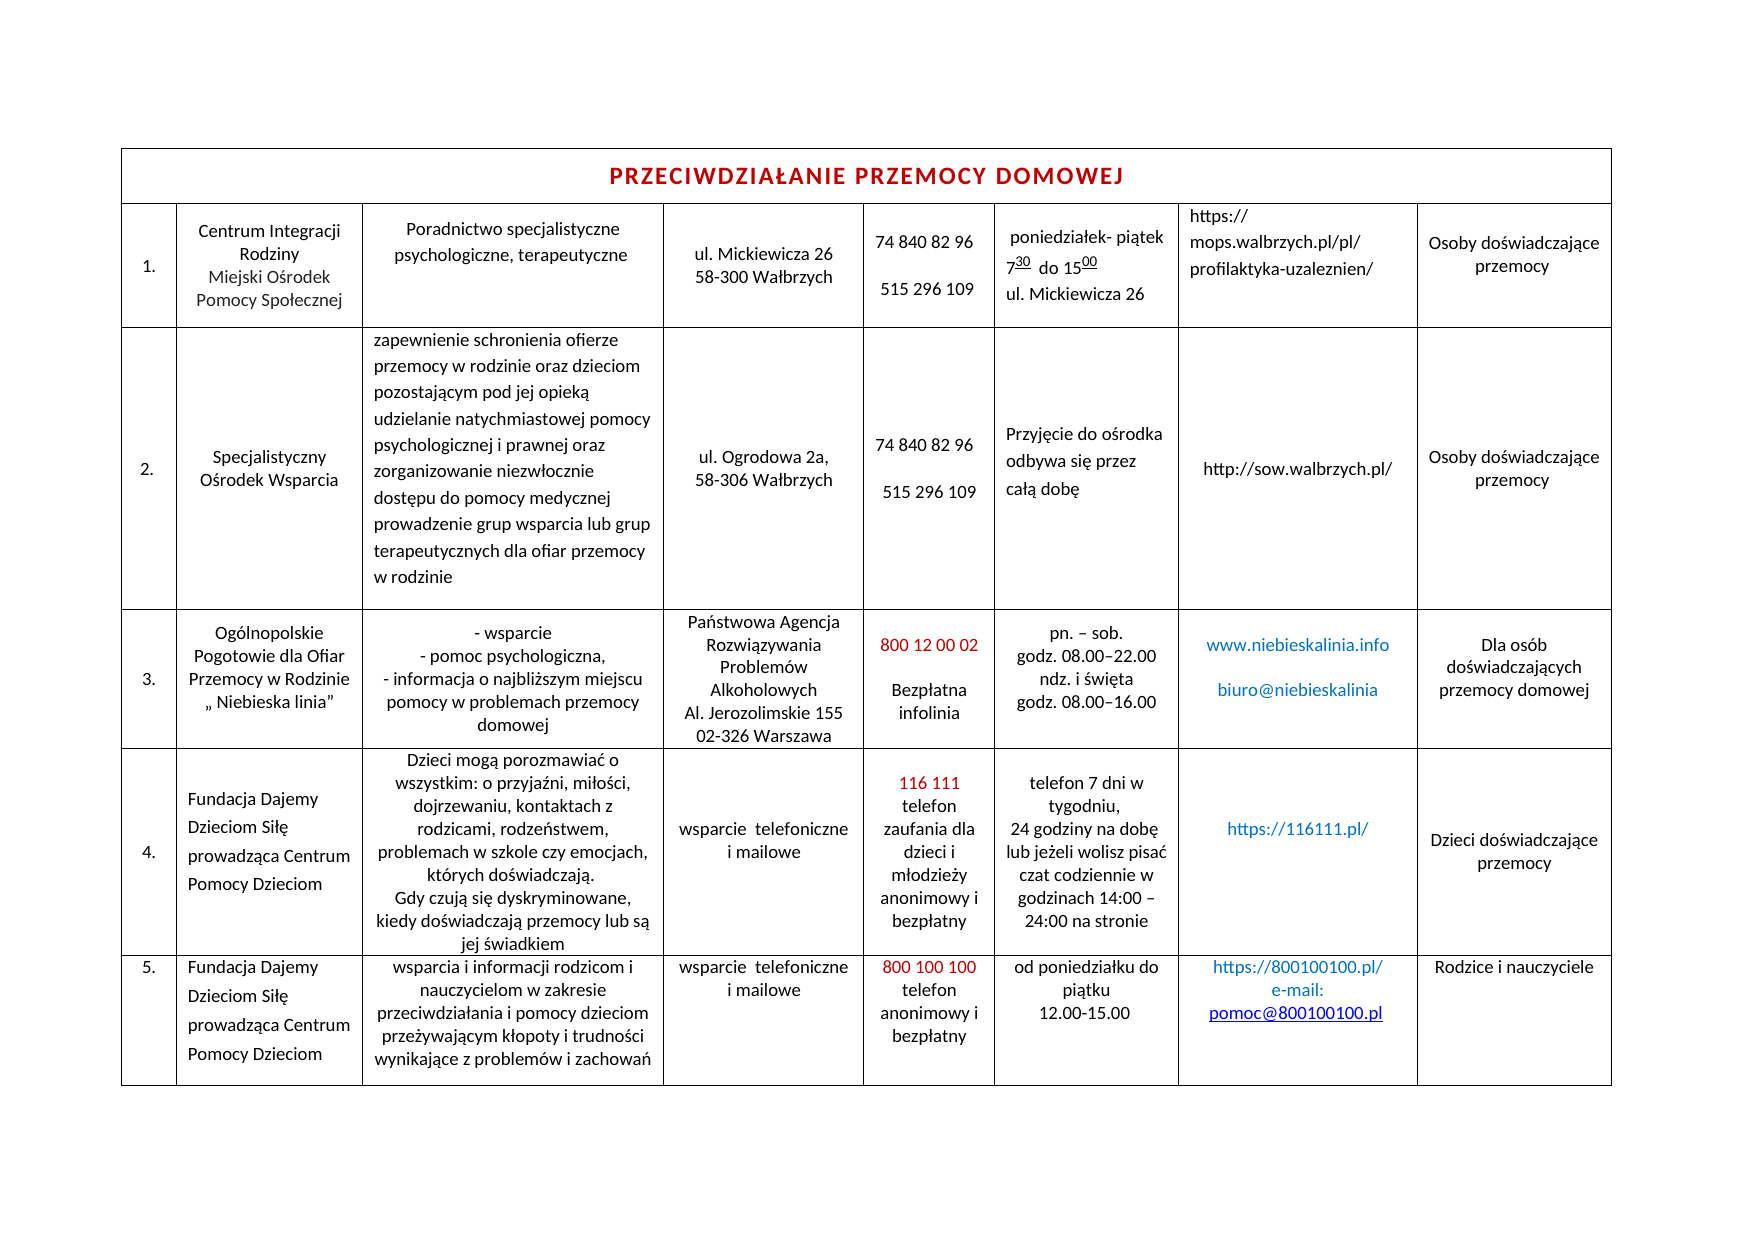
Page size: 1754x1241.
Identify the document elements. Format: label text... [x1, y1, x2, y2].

table_cell Centrum Integracji Rodziny Miejski Ośrodek Pomocy Społecznej [177, 204, 362, 327]
table_cell Osoby doświadczające przemocy [1418, 328, 1611, 609]
table_cell Dzieci doświadczające przemocy [1418, 749, 1611, 955]
table_cell https://116111.pl/ [1179, 749, 1417, 955]
table_cell 116 111 telefon zaufania dla dzieci i młodzieży anonimowy i bezpłatny [864, 749, 994, 955]
table_cell Dla osób doświadczających przemocy domowej [1418, 610, 1611, 747]
table_cell 5. [122, 956, 176, 1085]
table_cell http://sow.walbrzych.pl/ [1179, 328, 1417, 609]
table_cell Fundacja Dajemy Dzieciom Siłę prowadząca Centrum Pomocy Dzieciom [177, 956, 362, 1085]
table_cell www.niebieskalinia.info biuro@niebieskalinia [1179, 610, 1417, 747]
table_cell 1. [122, 204, 176, 327]
table_cell od poniedziałku do piątku 12.00-15.00 [995, 956, 1178, 1085]
table_cell wsparcia i informacji rodzicom i nauczycielom w zakresie przeciwdziałania i pomocy dzieciom przeżywającym kłopoty i trudności wynikające z problemów i zachowań [363, 956, 663, 1085]
table_cell 800 12 00 02 Bezpłatna infolinia [864, 610, 994, 747]
table_cell poniedziałek- piątek 730 do 1500 ul. Mickiewicza 26 [995, 204, 1178, 327]
table_cell ul. Ogrodowa 2a, 58-306 Wałbrzych [664, 328, 863, 609]
table_cell wsparcie telefoniczne i mailowe [664, 749, 863, 955]
table_cell Rodzice i nauczyciele [1418, 956, 1611, 1085]
table_header PRZECIWDZIAŁANIE PRZEMOCY DOMOWEJ [122, 149, 1611, 203]
table_cell - wsparcie - pomoc psychologiczna, - informacja o najbliższym miejscu pomocy w problemach przemocy domowej [363, 610, 663, 747]
table_cell https://800100100.pl/ e-mail: pomoc@800100100.pl [1179, 956, 1417, 1085]
table_cell Przyjęcie do ośrodka odbywa się przez całą dobę [995, 328, 1178, 609]
table_cell ul. Mickiewicza 26 58-300 Wałbrzych [664, 204, 863, 327]
table_cell https://mops.walbrzych.pl/pl/profilaktyka-uzaleznien/ [1179, 204, 1417, 327]
table_cell 3. [122, 610, 176, 747]
table_cell Państwowa Agencja Rozwiązywania Problemów Alkoholowych Al. Jerozolimskie 155 02-326 Warszawa [664, 610, 863, 747]
table_cell telefon 7 dni w tygodniu, 24 godziny na dobę lub jeżeli wolisz pisać czat codziennie w godzinach 14:00 – 24:00 na stronie [995, 749, 1178, 955]
table_cell 2. [122, 328, 176, 609]
table_cell 4. [122, 749, 176, 955]
table_cell Poradnictwo specjalistyczne psychologiczne, terapeutyczne [363, 204, 663, 327]
table_cell Osoby doświadczające przemocy [1418, 204, 1611, 327]
table_cell 74 840 82 96 515 296 109 [864, 328, 994, 609]
table_cell Ogólnopolskie Pogotowie dla Ofiar Przemocy w Rodzinie „ Niebieska linia” [177, 610, 362, 747]
table_cell Dzieci mogą porozmawiać o wszystkim: o przyjaźni, miłości, dojrzewaniu, kontaktach z rodzicami, rodzeństwem, problemach w szkole czy emocjach, których doświadczają. Gdy czują się dyskryminowane, kiedy doświadczają przemocy lub są jej świadkiem [363, 749, 663, 955]
table_cell Fundacja Dajemy Dzieciom Siłę prowadząca Centrum Pomocy Dzieciom [177, 749, 362, 955]
table_cell pn. – sob. godz. 08.00–22.00 ndz. i święta godz. 08.00–16.00 [995, 610, 1178, 747]
table_cell 800 100 100 telefon anonimowy i bezpłatny [864, 956, 994, 1085]
table_cell 74 840 82 96 515 296 109 [864, 204, 994, 327]
table_cell wsparcie telefoniczne i mailowe [664, 956, 863, 1085]
table_cell Specjalistyczny Ośrodek Wsparcia [177, 328, 362, 609]
table_cell zapewnienie schronienia ofierze przemocy w rodzinie oraz dzieciom pozostającym pod jej opieką udzielanie natychmiastowej pomocy psychologicznej i prawnej oraz zorganizowanie niezwłocznie dostępu do pomocy medycznej prowadzenie grup wsparcia lub grup terapeutycznych dla ofiar przemocy w rodzinie [363, 328, 663, 609]
